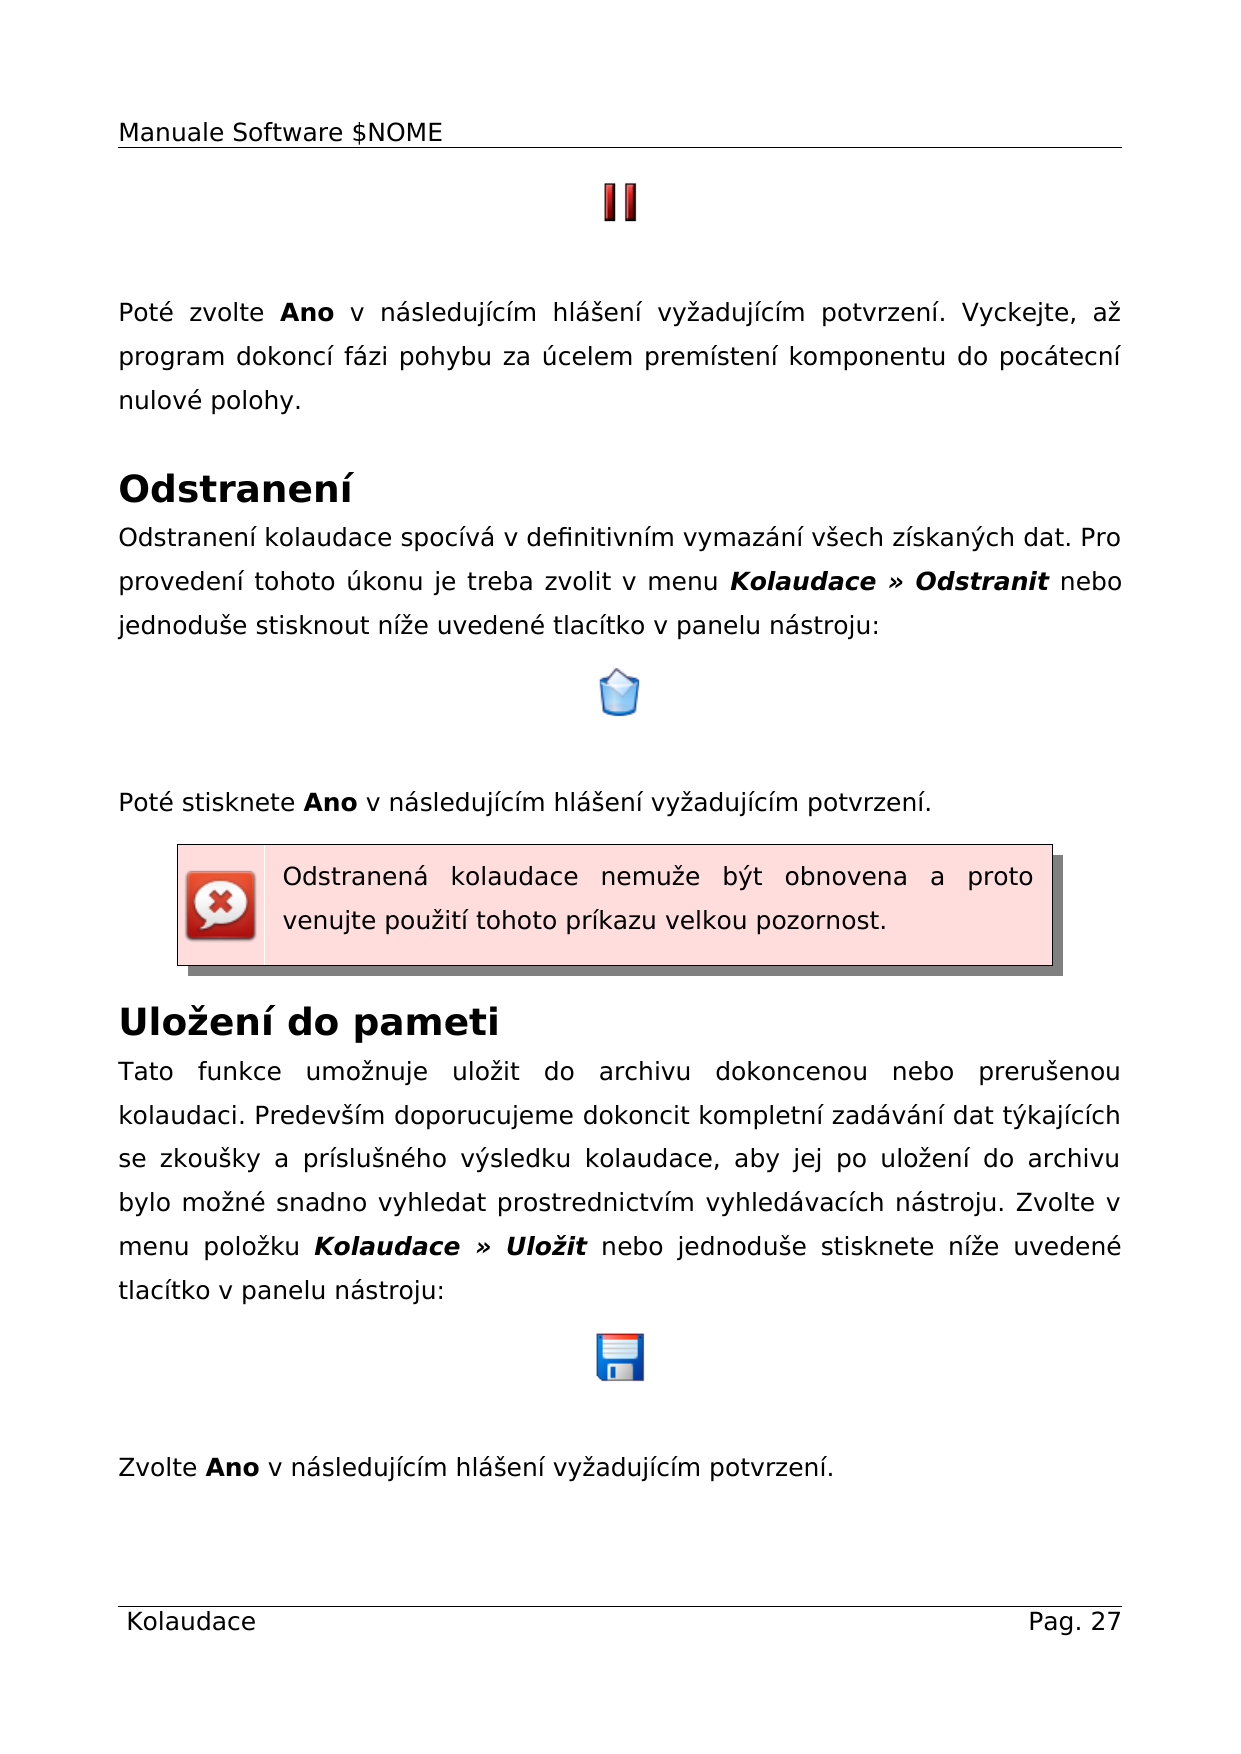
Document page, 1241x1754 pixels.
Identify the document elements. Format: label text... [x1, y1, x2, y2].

picture [595, 667, 645, 718]
picture [595, 1332, 645, 1383]
text Poté zvolte Ano v následujícím hlášení vyžadujícím potvrzení. Vyckejte, až program dokoncí fázi pohybu za úcelem premístení komponentu do pocátecní nulové polohy. [118, 299, 1122, 415]
text Poté stisknete Ano v následujícím hlášení vyžadujícím potvrzení. [118, 788, 1122, 817]
table_header [178, 845, 264, 965]
text Zvolte Ano v následujícím hlášení vyžadujícím potvrzení. [118, 1453, 1122, 1482]
table_header Odstranená kolaudace nemuže být obnovena a proto venujte použití tohoto príkazu velkou pozornost. [265, 845, 1052, 965]
subtitle Uložení do pameti [118, 1001, 1122, 1045]
picture [595, 177, 645, 228]
text Odstranení kolaudace spocívá v definitivním vymazání všech získaných dat. Pro provedení tohoto úkonu je treba zvolit v menu Kolaudace » Odstranit nebo jednoduše stisknout níže uvedené tlacítko v panelu nástroju: [118, 523, 1122, 640]
text Tato funkce umožnuje uložit do archivu dokoncenou nebo prerušenou kolaudaci. Predevším doporucujeme dokoncit kompletní zadávání dat týkajících se zkoušky a príslušného výsledku kolaudace, aby jej po uložení do archivu bylo možné snadno vyhledat prostrednictvím vyhledávacích nástroju. Zvolte v menu položku Kolaudace » Uložit nebo jednoduše stisknete níže uvedené tlacítko v panelu nástroju: [118, 1057, 1122, 1305]
subtitle Odstranení [118, 467, 1122, 511]
picture [183, 867, 259, 943]
